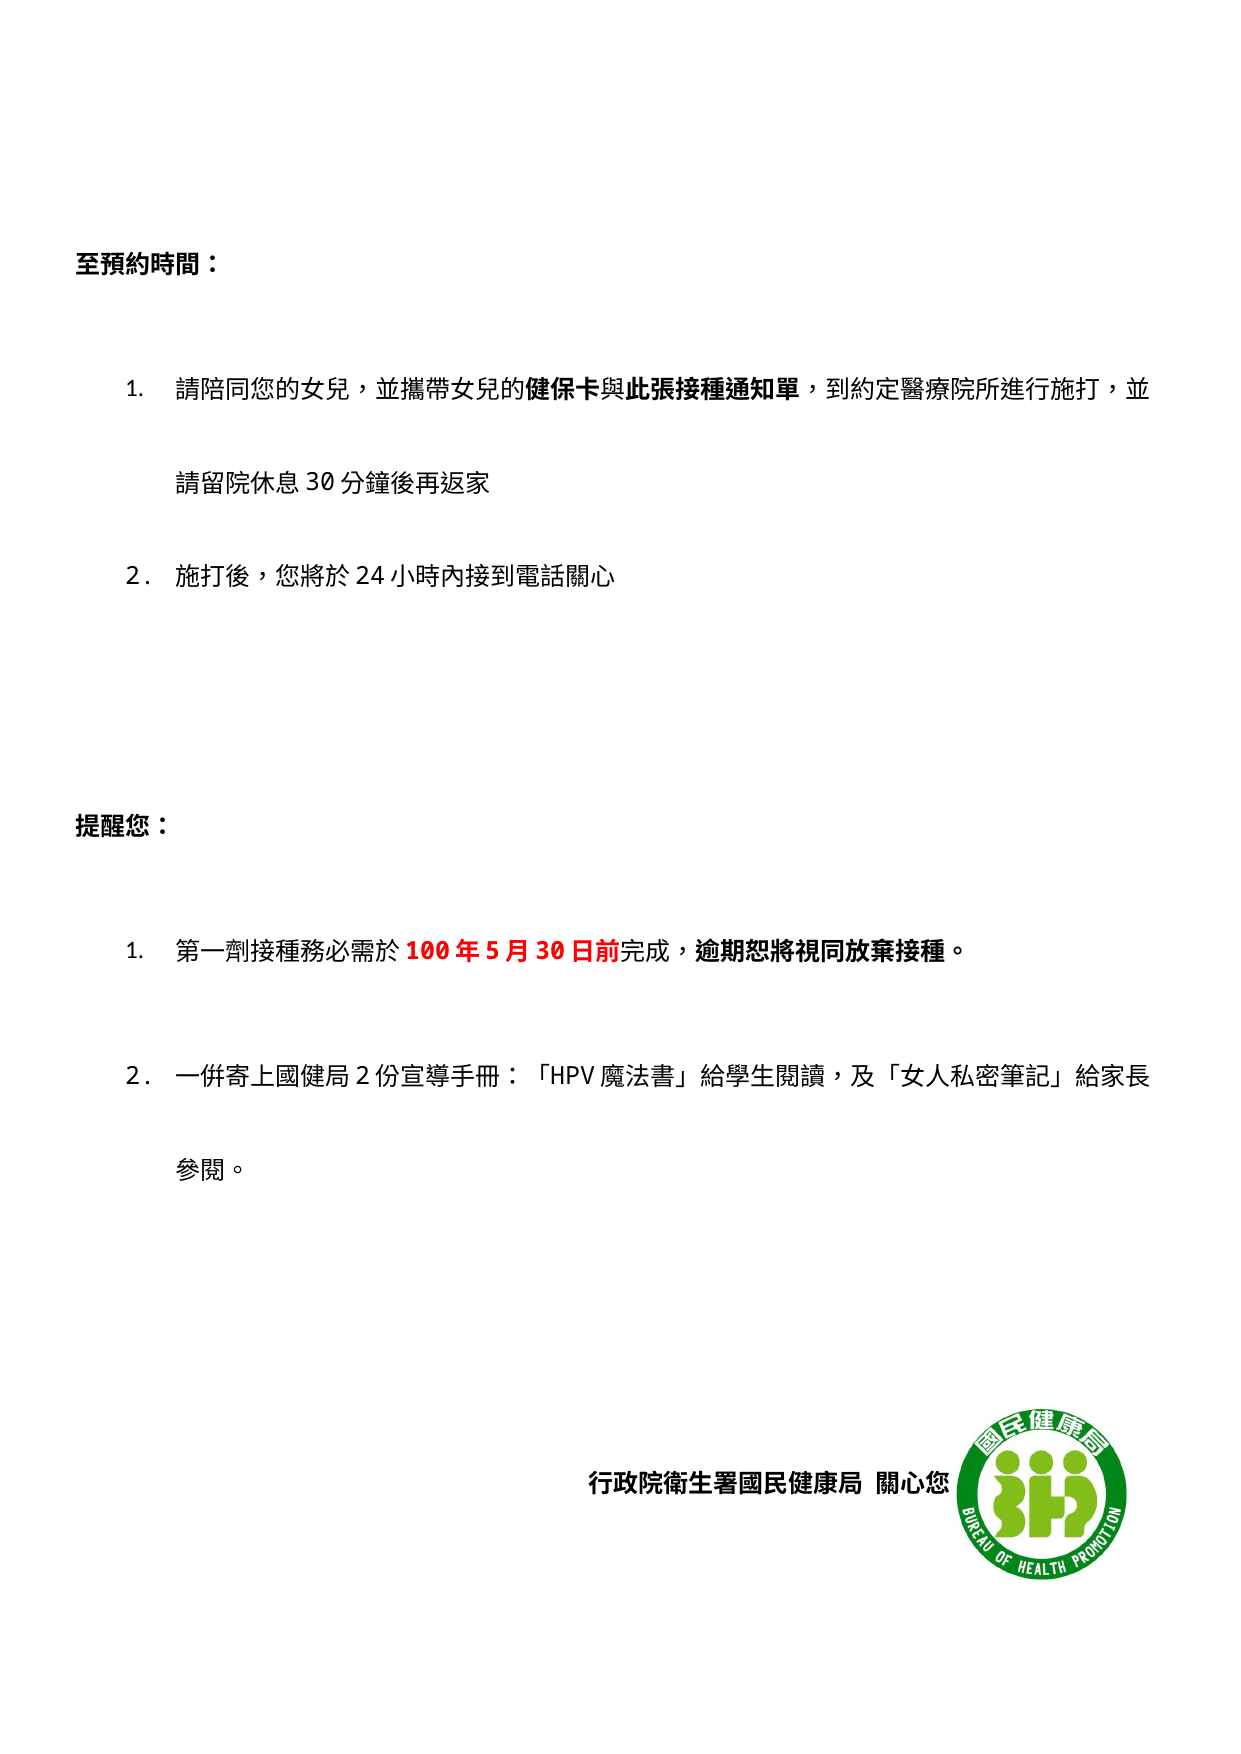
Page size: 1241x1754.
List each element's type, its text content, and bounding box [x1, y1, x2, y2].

list 一倂寄上國健局2份宣導手冊：「HPV魔法書」給學生閱讀，及「女人私密筆記」給家長參閱。 [125, 1033, 1165, 1189]
list 第一劑接種務必需於100年5月30日前完成，逾期恕將視同放棄接種。 [125, 908, 1165, 971]
text 至預約時間： [75, 221, 1165, 283]
text 行政院衛生署國民健康局 關心您 [75, 1346, 1165, 1596]
list 請陪同您的女兒，並攜帶女兒的健保卡與此張接種通知單，到約定醫療院所進行施打，並請留院休息30分鐘後再返家 [125, 346, 1165, 502]
text 提醒您： [75, 783, 1165, 846]
list 施打後，您將於24小時內接到電話關心 [125, 533, 1165, 596]
